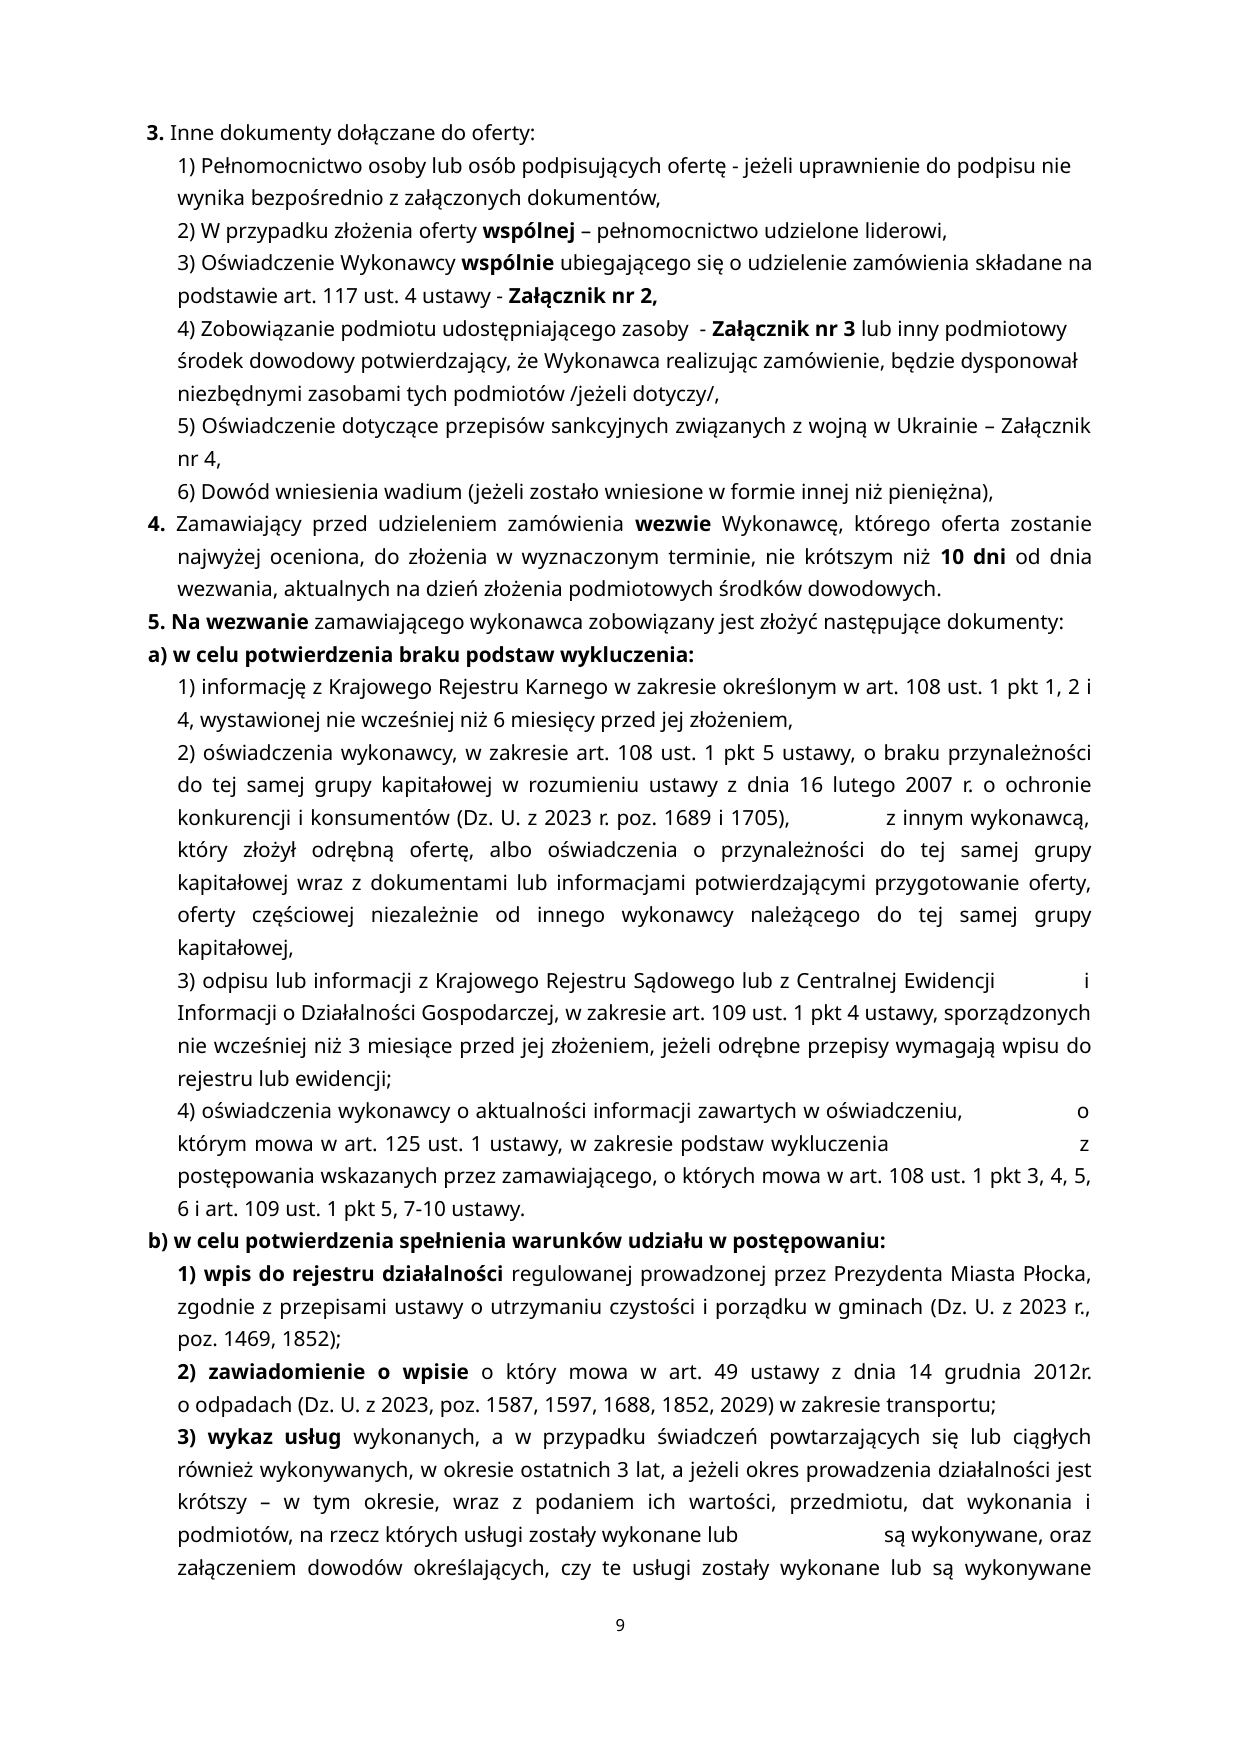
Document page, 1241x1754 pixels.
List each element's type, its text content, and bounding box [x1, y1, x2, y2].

text 3) Oświadczenie Wykonawcy wspólnie ubiegającego się o udzielenie zamówienia składane na podstawie art. 117 ust. 4 ustawy - Załącznik nr 2, [177, 248, 1093, 309]
text 2) zawiadomienie o wpisie o który mowa w art. 49 ustawy z dnia 14 grudnia 2012r. o odpadach (Dz. U. z 2023, poz. 1587, 1597, 1688, 1852, 2029) w zakresie transportu; [177, 1357, 1093, 1418]
text 1) Pełnomocnictwo osoby lub osób podpisujących ofertę - jeżeli uprawnienie do podpisu nie wynika bezpośrednio z załączonych dokumentów, [177, 151, 1093, 212]
text 5. Na wezwanie zamawiającego wykonawca zobowiązany jest złożyć następujące dokumenty: [148, 607, 1093, 636]
text 4. Zamawiający przed udzieleniem zamówienia wezwie Wykonawcę, którego oferta zostanie najwyżej oceniona, do złożenia w wyznaczonym terminie, nie krótszym niż 10 dni od dnia wezwania, aktualnych na dzień złożenia podmiotowych środków dowodowych. [148, 509, 1093, 603]
text 3) odpisu lub informacji z Krajowego Rejestru Sądowego lub z Centralnej Ewidencji i Informacji o Działalności Gospodarczej, w zakresie art. 109 ust. 1 pkt 4 ustawy, sporządzonych nie wcześniej niż 3 miesiące przed jej złożeniem, jeżeli odrębne przepisy wymagają wpisu do rejestru lub ewidencji; [177, 966, 1093, 1092]
text 5) Oświadczenie dotyczące przepisów sankcyjnych związanych z wojną w Ukrainie – Załącznik nr 4, [177, 412, 1093, 473]
text 3. Inne dokumenty dołączane do oferty: [146, 118, 1093, 147]
text b) w celu potwierdzenia spełnienia warunków udziału w postępowaniu: [148, 1227, 1093, 1255]
text 1) informację z Krajowego Rejestru Karnego w zakresie określonym w art. 108 ust. 1 pkt 1, 2 i 4, wystawionej nie wcześniej niż 6 miesięcy przed jej złożeniem, [177, 672, 1093, 733]
text 2) oświadczenia wykonawcy, w zakresie art. 108 ust. 1 pkt 5 ustawy, o braku przynależności do tej samej grupy kapitałowej w rozumieniu ustawy z dnia 16 lutego 2007 r. o ochronie konkurencji i konsumentów (Dz. U. z 2023 r. poz. 1689 i 1705), z innym wykonawcą, który złożył odrębną ofertę, albo oświadczenia o przynależności do tej samej grupy kapitałowej wraz z dokumentami lub informacjami potwierdzającymi przygotowanie oferty, oferty częściowej niezależnie od innego wykonawcy należącego do tej samej grupy kapitałowej, [177, 738, 1093, 962]
text 2) W przypadku złożenia oferty wspólnej – pełnomocnictwo udzielone liderowi, [177, 216, 1093, 244]
text 6) Dowód wniesienia wadium (jeżeli zostało wniesione w formie innej niż pieniężna), [177, 477, 1093, 505]
text a) w celu potwierdzenia braku podstaw wykluczenia: [148, 640, 1093, 668]
text 3) wykaz usług wykonanych, a w przypadku świadczeń powtarzających się lub ciągłych również wykonywanych, w okresie ostatnich 3 lat, a jeżeli okres prowadzenia działalności jest krótszy – w tym okresie, wraz z podaniem ich wartości, przedmiotu, dat wykonania i podmiotów, na rzecz których usługi zostały wykonane lub są wykonywane, oraz załączeniem dowodów określających, czy te usługi zostały wykonane lub są wykonywane [177, 1422, 1093, 1581]
text 1) wpis do rejestru działalności regulowanej prowadzonej przez Prezydenta Miasta Płocka, zgodnie z przepisami ustawy o utrzymaniu czystości i porządku w gminach (Dz. U. z 2023 r., poz. 1469, 1852); [177, 1259, 1093, 1353]
text 4) Zobowiązanie podmiotu udostępniającego zasoby - Załącznik nr 3 lub inny podmiotowy środek dowodowy potwierdzający, że Wykonawca realizując zamówienie, będzie dysponował niezbędnymi zasobami tych podmiotów /jeżeli dotyczy/, [177, 314, 1093, 407]
text 4) oświadczenia wykonawcy o aktualności informacji zawartych w oświadczeniu, o którym mowa w art. 125 ust. 1 ustawy, w zakresie podstaw wykluczenia z postępowania wskazanych przez zamawiającego, o których mowa w art. 108 ust. 1 pkt 3, 4, 5, 6 i art. 109 ust. 1 pkt 5, 7-10 ustawy. [177, 1096, 1093, 1222]
